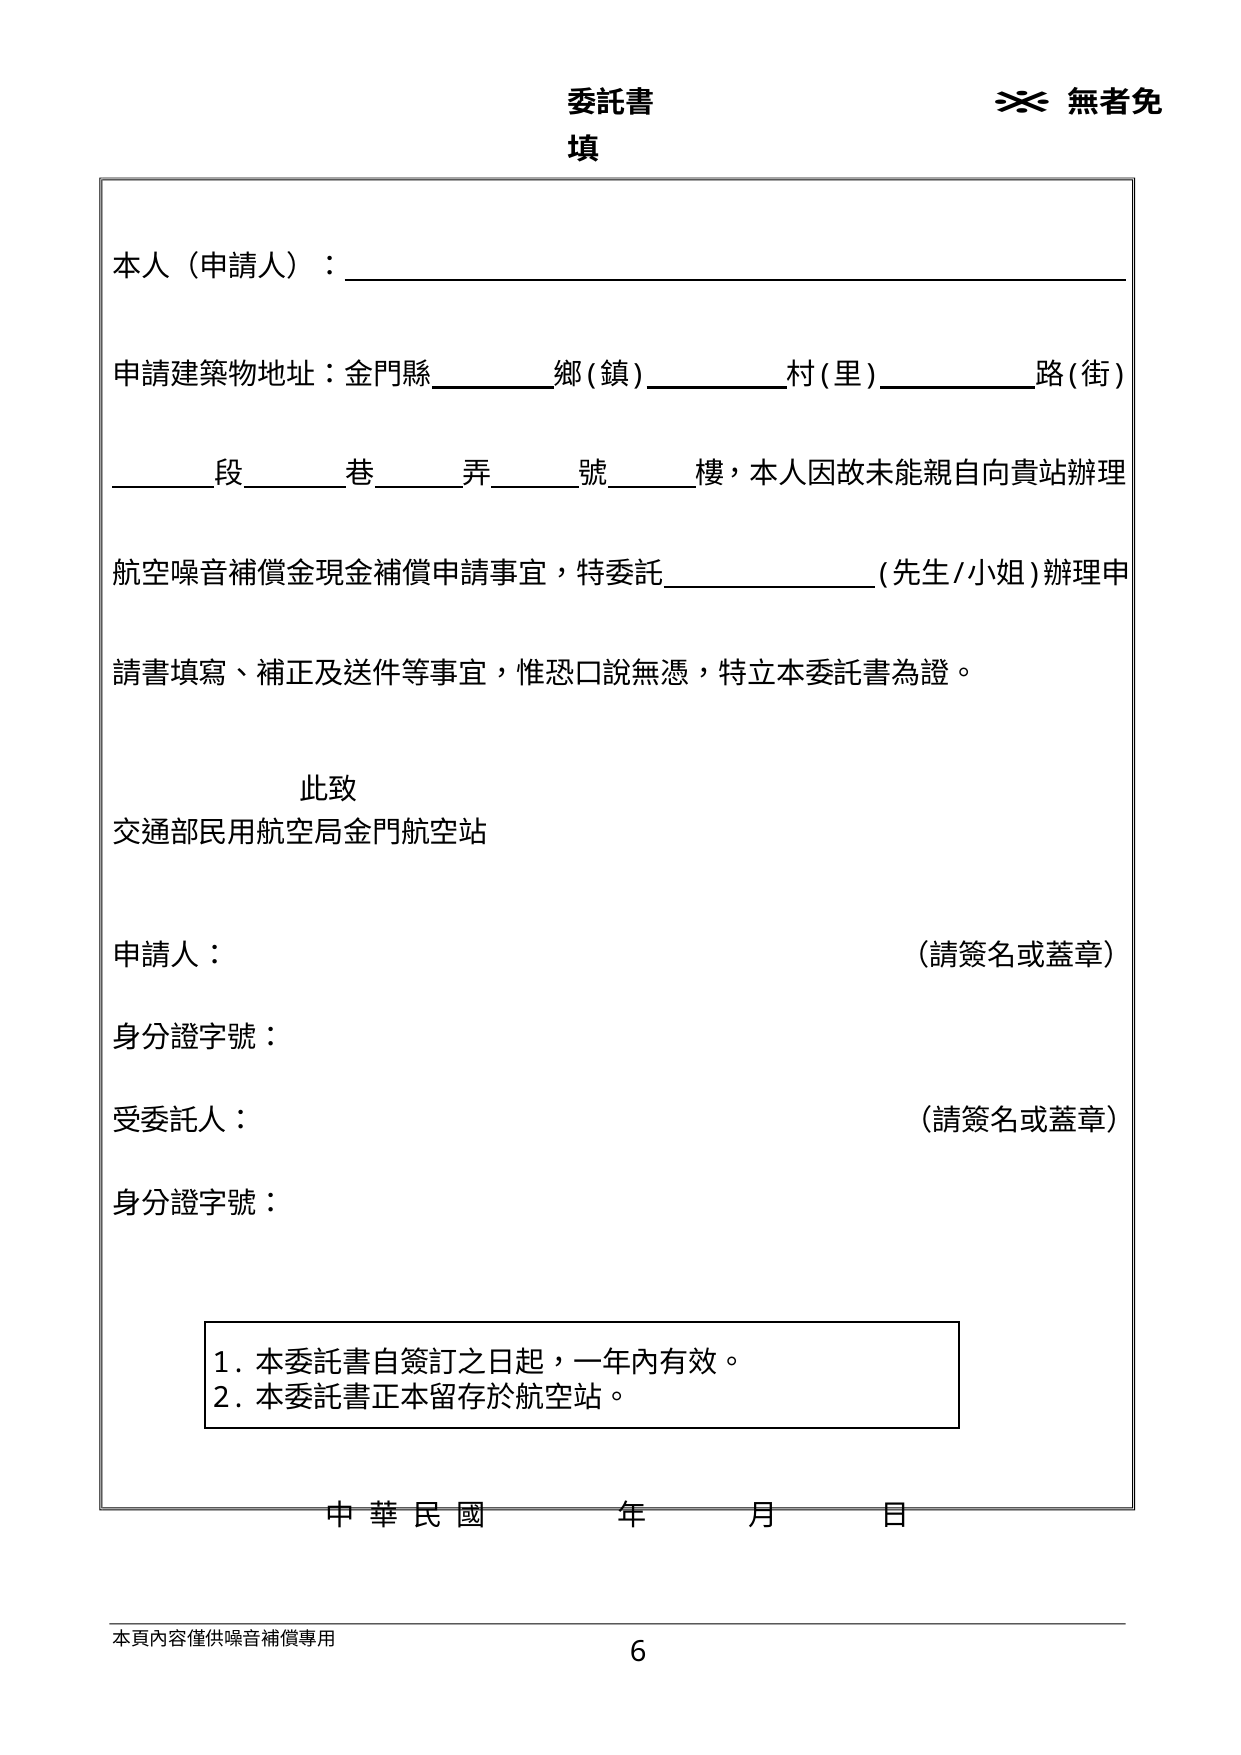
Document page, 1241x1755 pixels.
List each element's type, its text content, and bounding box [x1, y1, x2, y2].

text [1136, 766, 1182, 808]
text 請書填寫、補正及送件等事宜，惟恐口說無憑，特立本委託書為證。 [112, 649, 1132, 692]
text [1136, 450, 1182, 492]
text [1136, 1014, 1182, 1056]
text 受委託人： （請簽名或蓋章） [1136, 1097, 1182, 1139]
text [1136, 931, 1182, 973]
text 交通部民用航空局金門航空站 [112, 809, 1132, 851]
text [1136, 809, 1182, 851]
text 身分證字號： [112, 1180, 1132, 1222]
text [1136, 350, 1182, 393]
text 中 華 民 國 年 月 日 [103, 1511, 1132, 1534]
text [1136, 649, 1182, 692]
text 段 巷 弄 號 樓，本人因故未能親自向貴站辦理 [112, 450, 1132, 492]
text [1136, 1180, 1182, 1222]
text [103, 1492, 1132, 1507]
text 本人（申請人）： [112, 243, 1132, 285]
text 航空噪音補償金現金補償申請事宜，特委託 (先生/小姐)辦理申 [112, 549, 1132, 592]
text 此致 [299, 766, 1132, 808]
list 本委託書自簽訂之日起，一年內有效。 [212, 1344, 958, 1379]
text 身分證字號： [112, 1014, 1132, 1056]
text 申請建築物地址：金門縣 鄉(鎮) 村(里) 路(街) [112, 350, 1132, 393]
text 受委託人： （請簽名或蓋章） [112, 1097, 1132, 1139]
text [1136, 243, 1182, 285]
text [1136, 549, 1182, 592]
subtitle 委託書 ※無者免填 [567, 75, 1182, 169]
list 本委託書正本留存於航空站。 [212, 1379, 958, 1414]
text 申請人： （請簽名或蓋章） [112, 931, 1132, 973]
